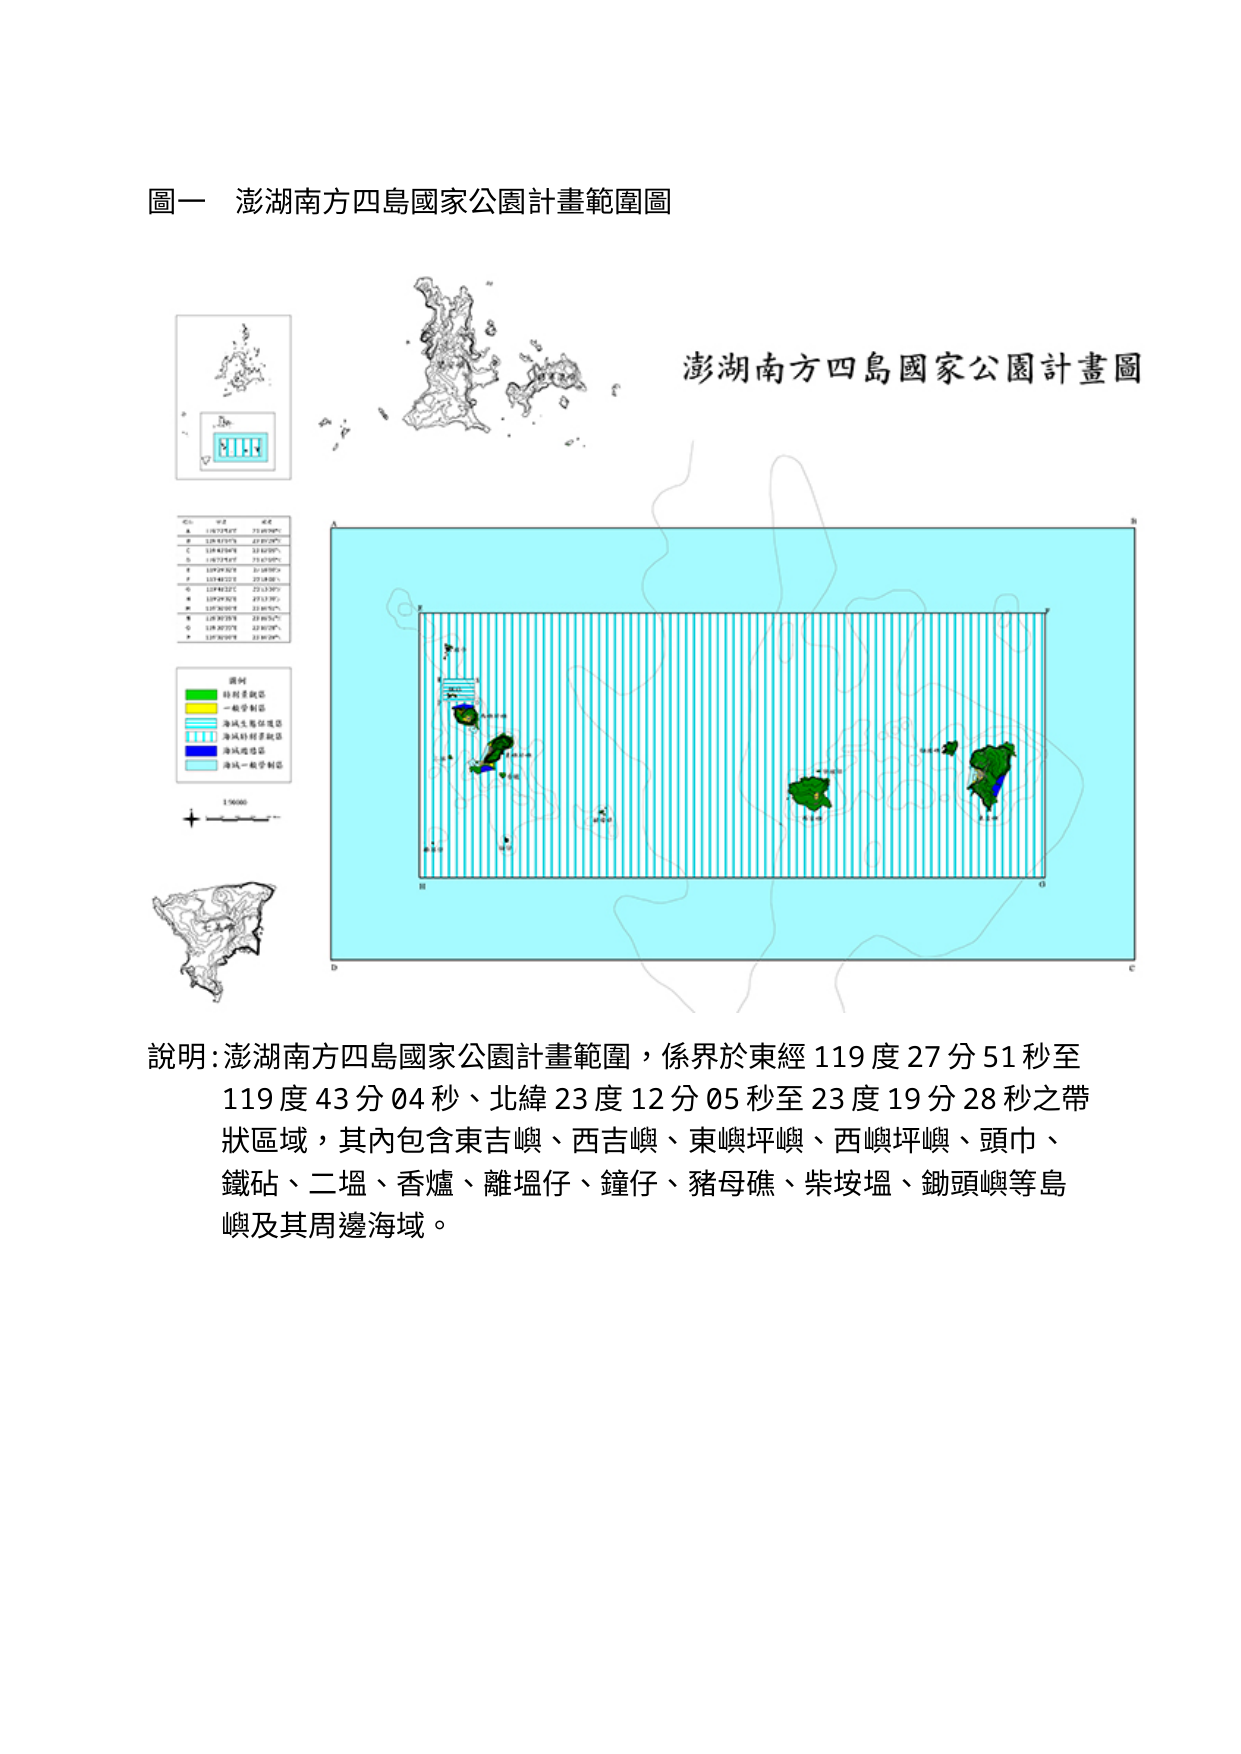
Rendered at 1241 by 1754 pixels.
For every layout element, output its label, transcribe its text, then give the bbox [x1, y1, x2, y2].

text 說明:澎湖南方四島國家公園計畫範圍，係界於東經119度27分51秒至119度43分04秒、北緯23度12分05秒至23度19分28秒之帶狀區域，其內包含東吉嶼、西吉嶼、東嶼坪嶼、西嶼坪嶼、頭巾、鐵砧、二塭、香爐、離塭仔、鐘仔、豬母礁、柴垵塭、鋤頭嶼等島嶼及其周邊海域。 [148, 1033, 1092, 1245]
text 圖一 澎湖南方四島國家公園計畫範圍圖 [148, 158, 1092, 221]
